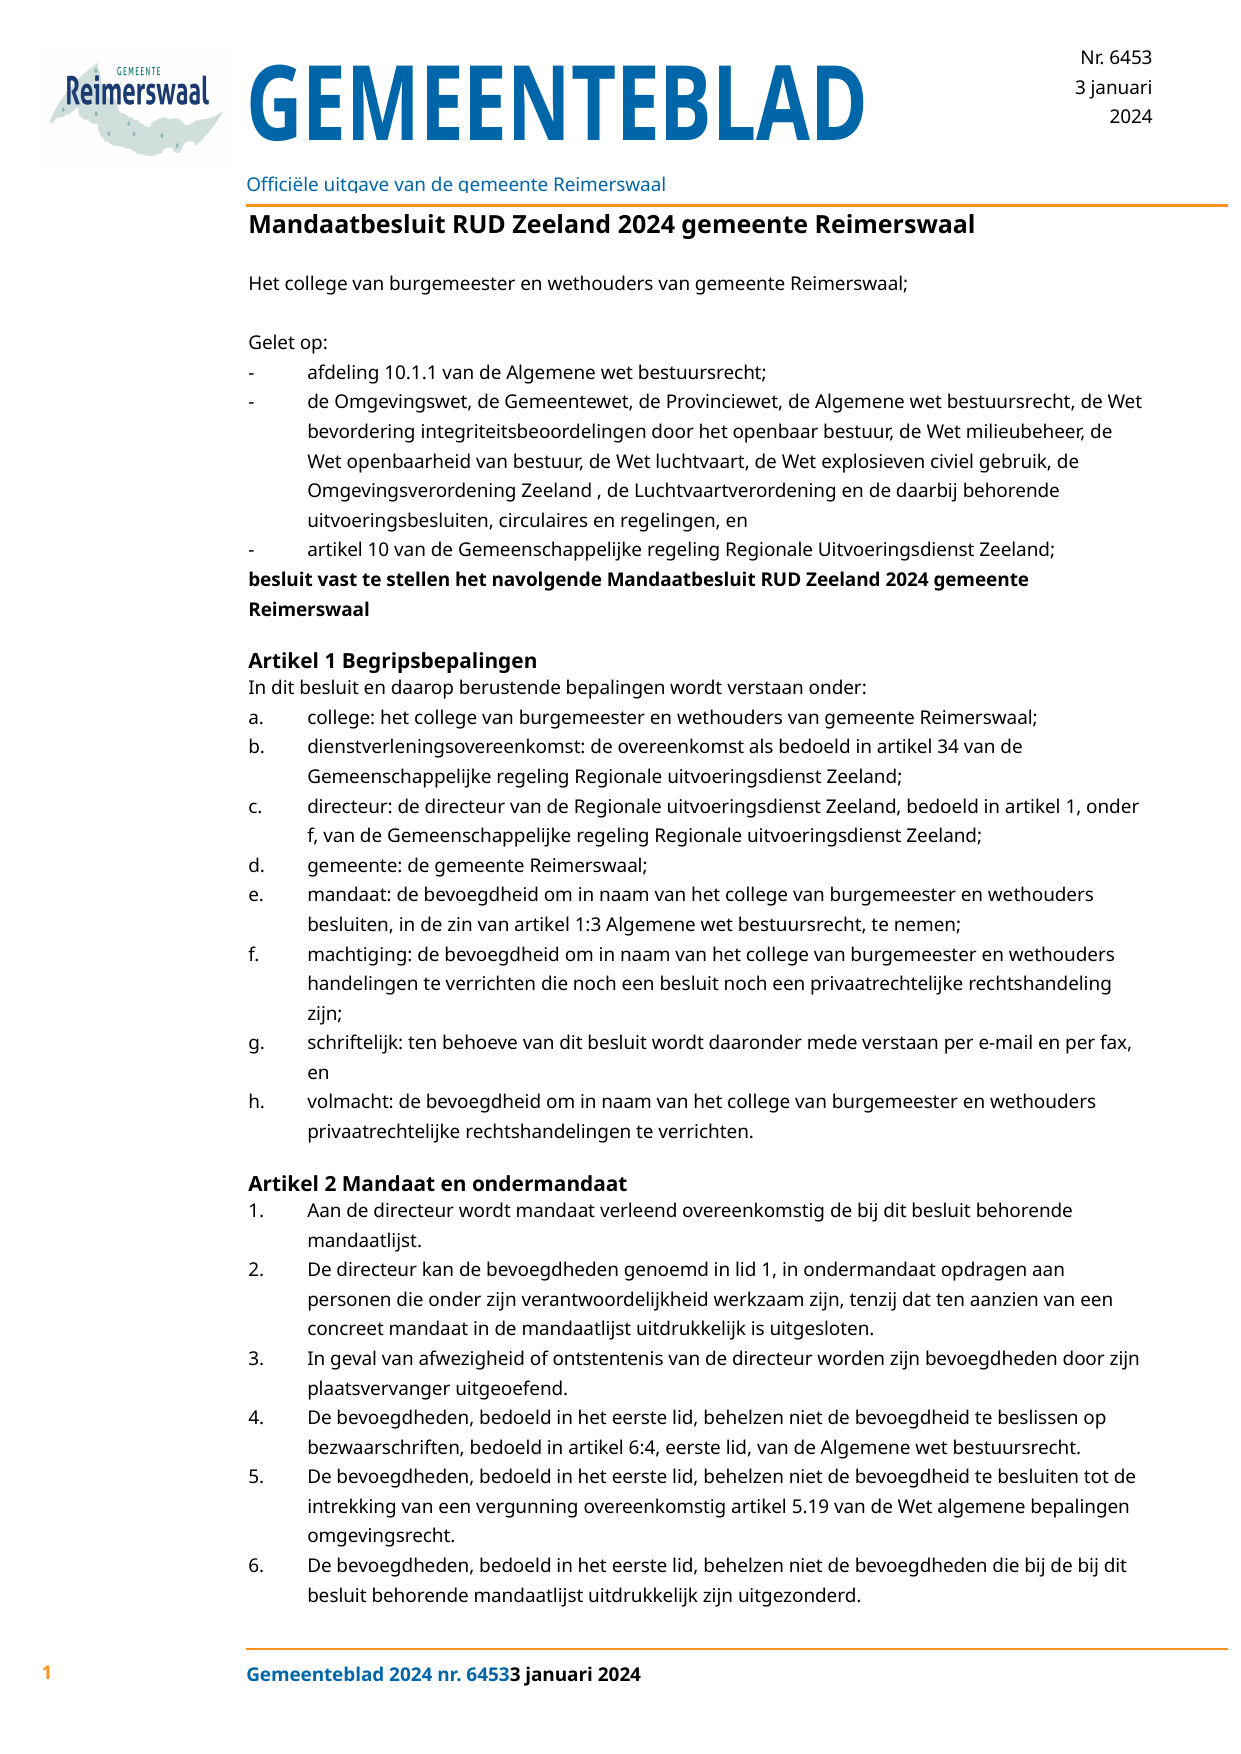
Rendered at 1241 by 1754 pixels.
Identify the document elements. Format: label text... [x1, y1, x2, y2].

list De bevoegdheden, bedoeld in het eerste lid, behelzen niet de bevoegdheid te besluiten tot de intrekking van een vergunning overeenkomstig artikel 5.19 van de Wet algemene bepalingen omgevingsrecht. [248, 1463, 1152, 1548]
list In geval van afwezigheid of ontstentenis van de directeur worden zijn bevoegdheden door zijn plaatsvervanger uitgeoefend. [248, 1345, 1152, 1400]
text Mandaatbesluit RUD Zeeland 2024 gemeente Reimerswaal [248, 207, 1152, 241]
text besluit vast te stellen het navolgende Mandaatbesluit RUD Zeeland 2024 gemeente Reimerswaal [248, 566, 1152, 621]
text Het college van burgemeester en wethouders van gemeente Reimerswaal; [248, 270, 1152, 296]
list directeur: de directeur van de Regionale uitvoeringsdienst Zeeland, bedoeld in artikel 1, onder f, van de Gemeenschappelijke regeling Regionale uitvoeringsdienst Zeeland; [248, 793, 1152, 848]
list De bevoegdheden, bedoeld in het eerste lid, behelzen niet de bevoegdheid te beslissen op bezwaarschriften, bedoeld in artikel 6:4, eerste lid, van de Algemene wet bestuursrecht. [248, 1404, 1152, 1459]
list machtiging: de bevoegdheid om in naam van het college van burgemeester en wethouders handelingen te verrichten die noch een besluit noch een privaatrechtelijke rechtshandeling zijn; [248, 941, 1152, 1026]
list artikel 10 van de Gemeenschappelijke regeling Regionale Uitvoeringsdienst Zeeland; [248, 537, 1152, 562]
text Artikel 2 Mandaat en ondermandaat [248, 1169, 1152, 1197]
list mandaat: de bevoegdheid om in naam van het college van burgemeester en wethouders besluiten, in de zin van artikel 1:3 Algemene wet bestuursrecht, te nemen; [248, 882, 1152, 937]
list schriftelijk: ten behoeve van dit besluit wordt daaronder mede verstaan per e-mail en per fax, en [248, 1029, 1152, 1085]
list afdeling 10.1.1 van de Algemene wet bestuursrecht; [248, 359, 1152, 385]
text Gelet op: [248, 329, 1152, 355]
list De bevoegdheden, bedoeld in het eerste lid, behelzen niet de bevoegdheden die bij de bij dit besluit behorende mandaatlijst uitdrukkelijk zijn uitgezonderd. [248, 1552, 1152, 1607]
list De directeur kan de bevoegdheden genoemd in lid 1, in ondermandaat opdragen aan personen die onder zijn verantwoordelijkheid werkzaam zijn, tenzij dat ten aanzien van een concreet mandaat in de mandaatlijst uitdrukkelijk is uitgesloten. [248, 1256, 1152, 1341]
list college: het college van burgemeester en wethouders van gemeente Reimerswaal; [248, 704, 1152, 730]
list volmacht: de bevoegdheid om in naam van het college van burgemeester en wethouders privaatrechtelijke rechtshandelingen te verrichten. [248, 1089, 1152, 1144]
text Artikel 1 Begripsbepalingen [248, 646, 1152, 674]
text In dit besluit en daarop berustende bepalingen wordt verstaan onder: [248, 674, 1152, 700]
list dienstverleningsovereenkomst: de overeenkomst als bedoeld in artikel 34 van de Gemeenschappelijke regeling Regionale uitvoeringsdienst Zeeland; [248, 734, 1152, 789]
list de Omgevingswet, de Gemeentewet, de Provinciewet, de Algemene wet bestuursrecht, de Wet bevordering integriteitsbeoordelingen door het openbaar bestuur, de Wet milieubeheer, de Wet openbaarheid van bestuur, de Wet luchtvaart, de Wet explosieven civiel gebruik, de Omgevingsverordening Zeeland , de Luchtvaartverordening en de daarbij behorende uitvoeringsbesluiten, circulaires en regelingen, en [248, 389, 1152, 533]
list gemeente: de gemeente Reimerswaal; [248, 852, 1152, 878]
list Aan de directeur wordt mandaat verleend overeenkomstig de bij dit besluit behorende mandaatlijst. [248, 1197, 1152, 1252]
picture [41, 47, 231, 172]
